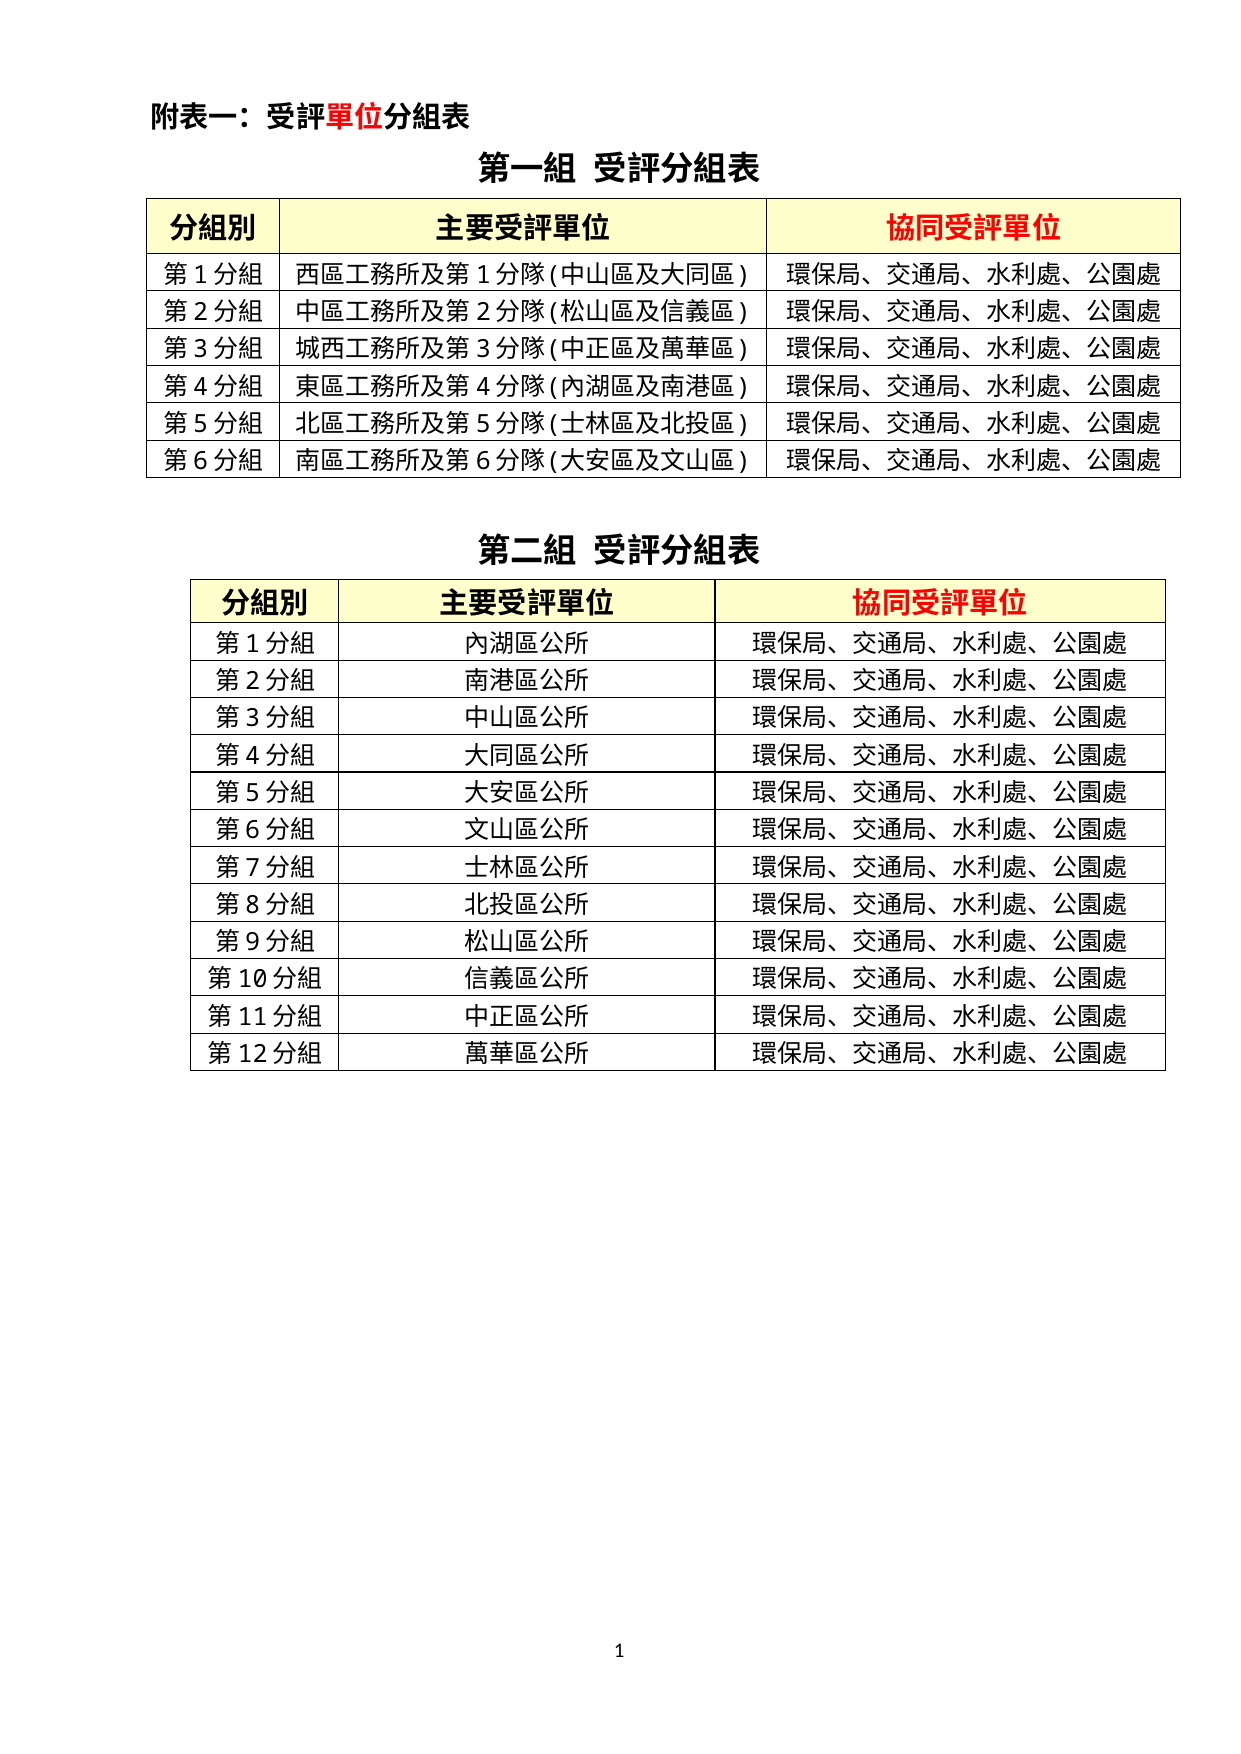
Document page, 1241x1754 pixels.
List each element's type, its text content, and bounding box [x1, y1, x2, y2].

table_cell 中山區公所 [339, 698, 714, 734]
text 第一組 受評分組表 [150, 142, 1087, 190]
table_cell 第4分組 [191, 735, 338, 771]
table_cell 中區工務所及第2分隊(松山區及信義區) [280, 291, 766, 328]
table_header 協同受評單位 [716, 580, 1165, 622]
table_cell 萬華區公所 [339, 1034, 714, 1070]
table_cell 環保局、交通局、水利處、公園處 [716, 698, 1165, 734]
table_cell 環保局、交通局、水利處、公園處 [767, 329, 1180, 365]
table_cell 大同區公所 [339, 735, 714, 771]
table_cell 環保局、交通局、水利處、公園處 [716, 884, 1165, 921]
table_cell 環保局、交通局、水利處、公園處 [767, 366, 1180, 402]
table_cell 東區工務所及第4分隊(內湖區及南港區) [280, 366, 766, 402]
table_cell 文山區公所 [339, 810, 714, 846]
table_cell 內湖區公所 [339, 623, 714, 659]
table_cell 士林區公所 [339, 847, 714, 883]
table_cell 環保局、交通局、水利處、公園處 [716, 773, 1165, 809]
table_cell 環保局、交通局、水利處、公園處 [716, 810, 1165, 846]
table_cell 第6分組 [147, 441, 279, 477]
table_cell 第2分組 [191, 661, 338, 697]
table_cell 環保局、交通局、水利處、公園處 [716, 847, 1165, 883]
table_cell 松山區公所 [339, 922, 714, 958]
table_cell 中正區公所 [339, 996, 714, 1032]
table_cell 城西工務所及第3分隊(中正區及萬華區) [280, 329, 766, 365]
table_cell 第1分組 [147, 254, 279, 290]
table_cell 第5分組 [191, 773, 338, 809]
table_header 分組別 [191, 580, 338, 622]
table_cell 環保局、交通局、水利處、公園處 [716, 661, 1165, 697]
table_header 主要受評單位 [280, 199, 766, 253]
table_cell 第11分組 [191, 996, 338, 1032]
table_cell 環保局、交通局、水利處、公園處 [716, 623, 1165, 659]
table_cell 第6分組 [191, 810, 338, 846]
table_cell 北區工務所及第5分隊(士林區及北投區) [280, 403, 766, 439]
table_cell 第8分組 [191, 884, 338, 921]
table_cell 西區工務所及第1分隊(中山區及大同區) [280, 254, 766, 290]
table_header 分組別 [147, 199, 279, 253]
table_cell 第3分組 [147, 329, 279, 365]
table_cell 第2分組 [147, 291, 279, 328]
table_cell 環保局、交通局、水利處、公園處 [716, 922, 1165, 958]
table_cell 環保局、交通局、水利處、公園處 [716, 959, 1165, 995]
table_cell 環保局、交通局、水利處、公園處 [767, 291, 1180, 328]
table_header 協同受評單位 [767, 199, 1180, 253]
table_cell 信義區公所 [339, 959, 714, 995]
table_cell 第5分組 [147, 403, 279, 439]
text 附表一：受評單位分組表 [150, 94, 1087, 136]
table_cell 第12分組 [191, 1034, 338, 1070]
table_cell 大安區公所 [339, 773, 714, 809]
table_cell 南區工務所及第6分隊(大安區及文山區) [280, 441, 766, 477]
text 第二組 受評分組表 [150, 523, 1087, 572]
table_cell 環保局、交通局、水利處、公園處 [767, 441, 1180, 477]
table_cell 第4分組 [147, 366, 279, 402]
table_cell 第1分組 [191, 623, 338, 659]
table_cell 環保局、交通局、水利處、公園處 [767, 403, 1180, 439]
table_header 主要受評單位 [339, 580, 714, 622]
table_cell 第3分組 [191, 698, 338, 734]
table_cell 北投區公所 [339, 884, 714, 921]
table_cell 南港區公所 [339, 661, 714, 697]
table_cell 環保局、交通局、水利處、公園處 [716, 996, 1165, 1032]
table_cell 第10分組 [191, 959, 338, 995]
table_cell 環保局、交通局、水利處、公園處 [716, 735, 1165, 771]
table_cell 環保局、交通局、水利處、公園處 [716, 1034, 1165, 1070]
table_cell 第9分組 [191, 922, 338, 958]
table_cell 環保局、交通局、水利處、公園處 [767, 254, 1180, 290]
table_cell 第7分組 [191, 847, 338, 883]
